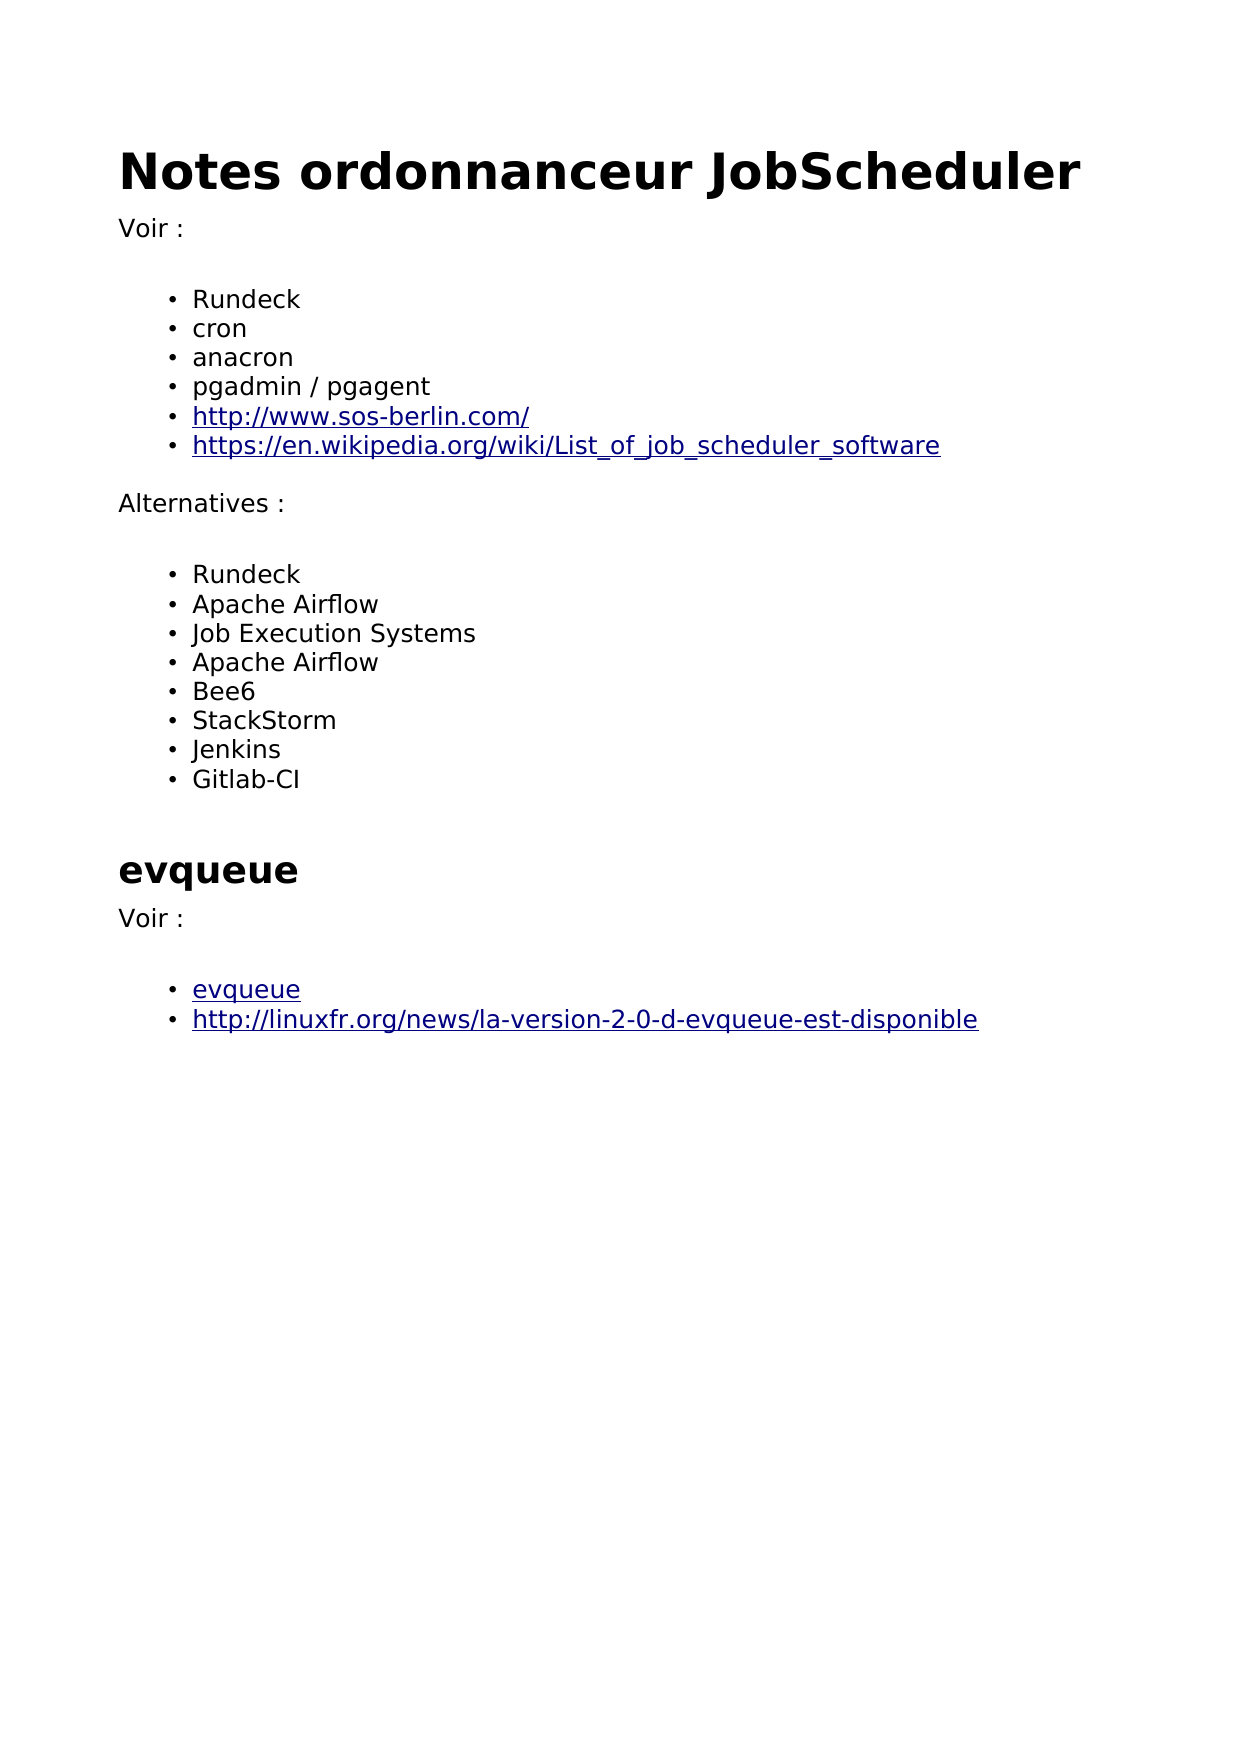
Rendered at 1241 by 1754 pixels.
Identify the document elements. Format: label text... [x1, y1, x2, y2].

list anacron [177, 343, 1122, 372]
list pgadmin / pgagent [177, 372, 1122, 402]
list Jenkins [177, 736, 1122, 765]
list Gitlab-CI [177, 765, 1122, 794]
list cron [177, 314, 1122, 343]
subtitle Notes ordonnanceur JobScheduler [118, 143, 1122, 201]
list https://en.wikipedia.org/wiki/List_of_job_scheduler_software [177, 431, 1122, 460]
list Rundeck [177, 285, 1122, 314]
text Voir : [118, 214, 1122, 243]
text Alternatives : [118, 489, 1122, 519]
list Apache Airflow [177, 648, 1122, 677]
list Bee6 [177, 677, 1122, 706]
list http://www.sos-berlin.com/ [177, 402, 1122, 431]
list evqueue [177, 976, 1122, 1005]
text Voir : [118, 904, 1122, 934]
list Rundeck [177, 561, 1122, 590]
list Apache Airflow [177, 590, 1122, 619]
list http://linuxfr.org/news/la-version-2-0-d-evqueue-est-disponible [177, 1005, 1122, 1034]
list StackStorm [177, 706, 1122, 736]
list Job Execution Systems [177, 619, 1122, 648]
subtitle evqueue [118, 848, 1122, 892]
